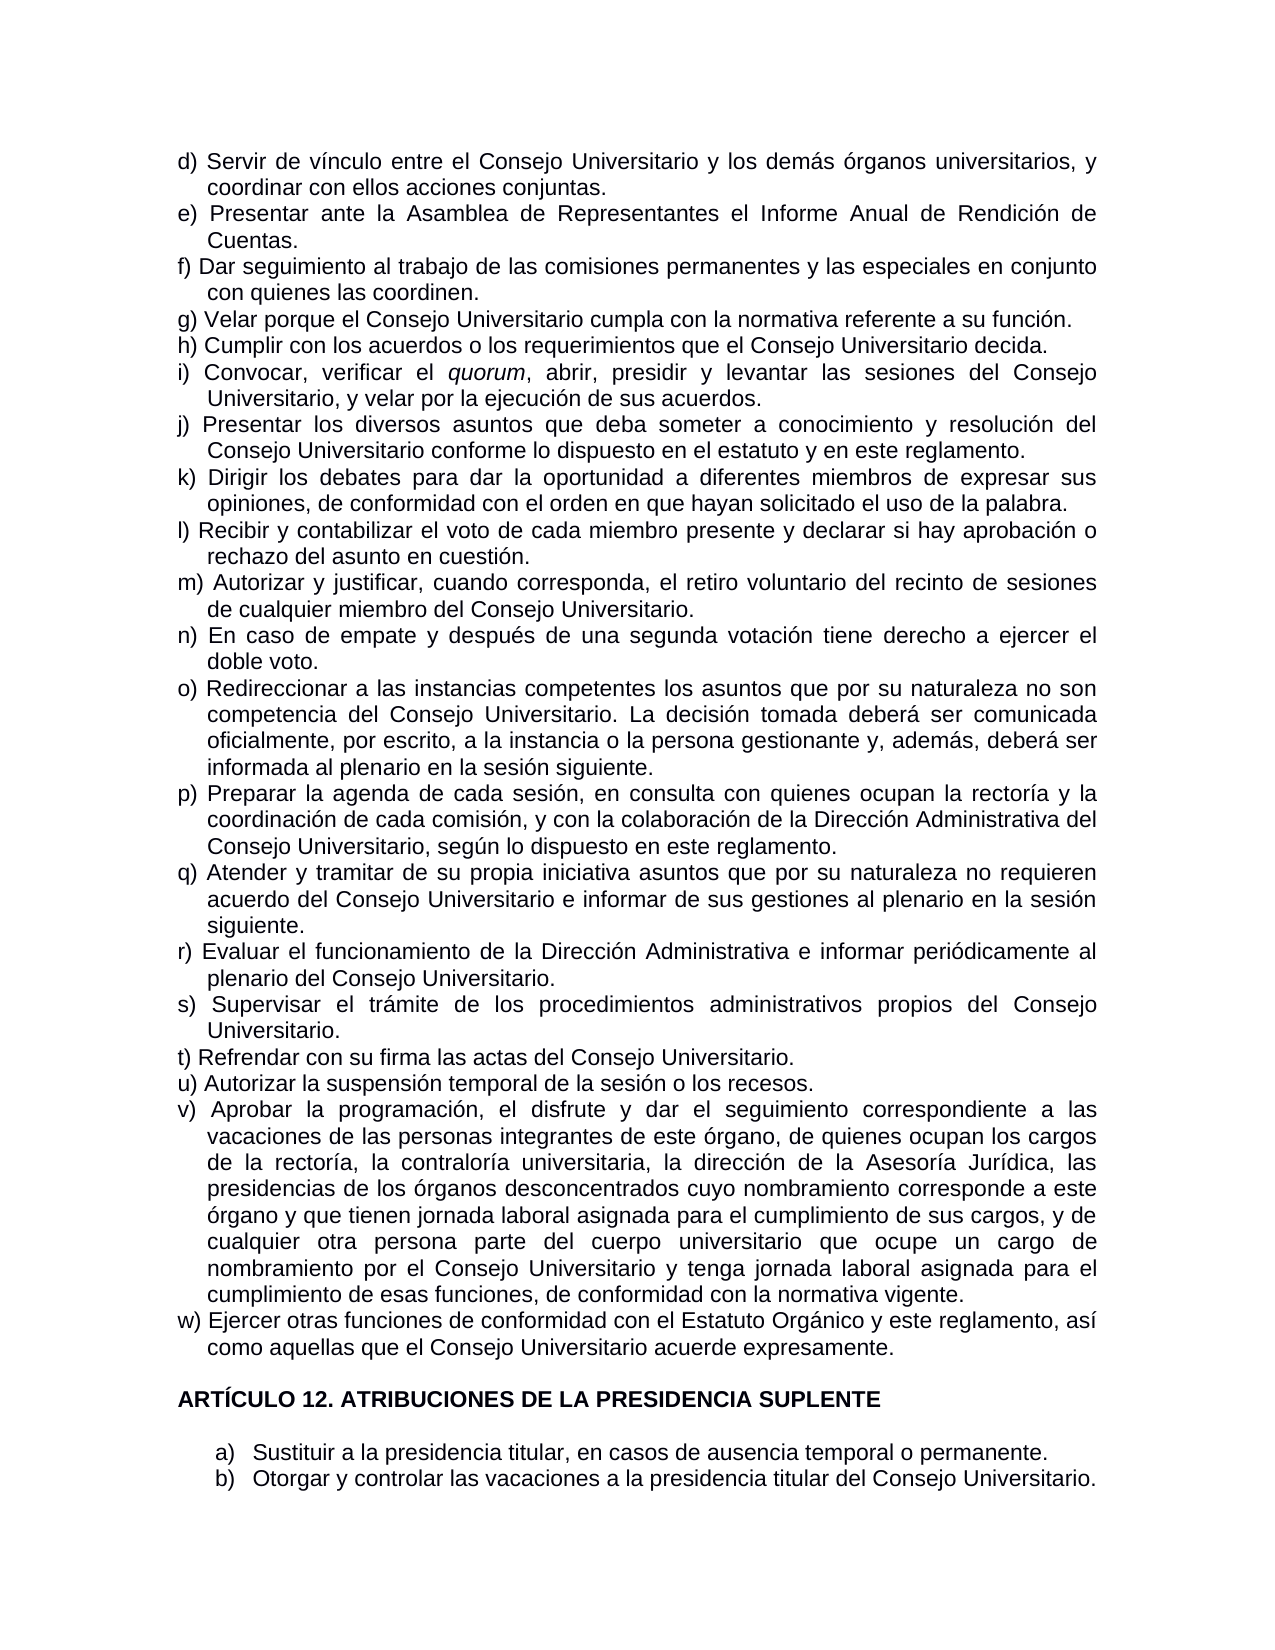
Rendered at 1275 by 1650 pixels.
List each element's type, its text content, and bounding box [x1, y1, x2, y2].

text j) Presentar los diversos asuntos que deba someter a conocimiento y resolución del Consejo Universitario conforme lo dispuesto en el estatuto y en este reglamento. [177, 411, 1098, 464]
text t) Refrendar con su firma las actas del Consejo Universitario. [177, 1044, 1098, 1070]
text s) Supervisar el trámite de los procedimientos administrativos propios del Consejo Universitario. [177, 991, 1098, 1044]
text o) Redireccionar a las instancias competentes los asuntos que por su naturaleza no son competencia del Consejo Universitario. La decisión tomada deberá ser comunicada oficialmente, por escrito, a la instancia o la persona gestionante y, además, deberá ser informada al plenario en la sesión siguiente. [177, 675, 1098, 780]
text e) Presentar ante la Asamblea de Representantes el Informe Anual de Rendición de Cuentas. [177, 200, 1098, 253]
text r) Evaluar el funcionamiento de la Dirección Administrativa e informar periódicamente al plenario del Consejo Universitario. [177, 938, 1098, 991]
text p) Preparar la agenda de cada sesión, en consulta con quienes ocupan la rectoría y la coordinación de cada comisión, y con la colaboración de la Dirección Administrativa del Consejo Universitario, según lo dispuesto en este reglamento. [177, 780, 1098, 859]
text f) Dar seguimiento al trabajo de las comisiones permanentes y las especiales en conjunto con quienes las coordinen. [177, 253, 1098, 306]
text ARTÍCULO 12. ATRIBUCIONES DE LA PRESIDENCIA SUPLENTE [177, 1386, 1098, 1413]
text l) Recibir y contabilizar el voto de cada miembro presente y declarar si hay aprobación o rechazo del asunto en cuestión. [177, 517, 1098, 569]
text g) Velar porque el Consejo Universitario cumpla con la normativa referente a su función. [177, 306, 1098, 332]
text k) Dirigir los debates para dar la oportunidad a diferentes miembros de expresar sus opiniones, de conformidad con el orden en que hayan solicitado el uso de la palabra. [177, 464, 1098, 517]
text q) Atender y tramitar de su propia iniciativa asuntos que por su naturaleza no requieren acuerdo del Consejo Universitario e informar de sus gestiones al plenario en la sesión siguiente. [177, 859, 1098, 938]
text h) Cumplir con los acuerdos o los requerimientos que el Consejo Universitario decida. [177, 332, 1098, 358]
list Otorgar y controlar las vacaciones a la presidencia titular del Consejo Universitario. [215, 1465, 1098, 1492]
text w) Ejercer otras funciones de conformidad con el Estatuto Orgánico y este reglamento, así como aquellas que el Consejo Universitario acuerde expresamente. [177, 1307, 1098, 1360]
text d) Servir de vínculo entre el Consejo Universitario y los demás órganos universitarios, y coordinar con ellos acciones conjuntas. [177, 148, 1098, 200]
text m) Autorizar y justificar, cuando corresponda, el retiro voluntario del recinto de sesiones de cualquier miembro del Consejo Universitario. [177, 569, 1098, 622]
list Sustituir a la presidencia titular, en casos de ausencia temporal o permanente. [215, 1439, 1098, 1465]
text u) Autorizar la suspensión temporal de la sesión o los recesos. [177, 1070, 1098, 1096]
text v) Aprobar la programación, el disfrute y dar el seguimiento correspondiente a las vacaciones de las personas integrantes de este órgano, de quienes ocupan los cargos de la rectoría, la contraloría universitaria, la dirección de la Asesoría Jurídica, las presidencias de los órganos desconcentrados cuyo nombramiento corresponde a este órgano y que tienen jornada laboral asignada para el cumplimiento de sus cargos, y de cualquier otra persona parte del cuerpo universitario que ocupe un cargo de nombramiento por el Consejo Universitario y tenga jornada laboral asignada para el cumplimiento de esas funciones, de conformidad con la normativa vigente. [177, 1096, 1098, 1307]
text i) Convocar, verificar el quorum, abrir, presidir y levantar las sesiones del Consejo Universitario, y velar por la ejecución de sus acuerdos. [177, 358, 1098, 411]
text n) En caso de empate y después de una segunda votación tiene derecho a ejercer el doble voto. [177, 622, 1098, 675]
